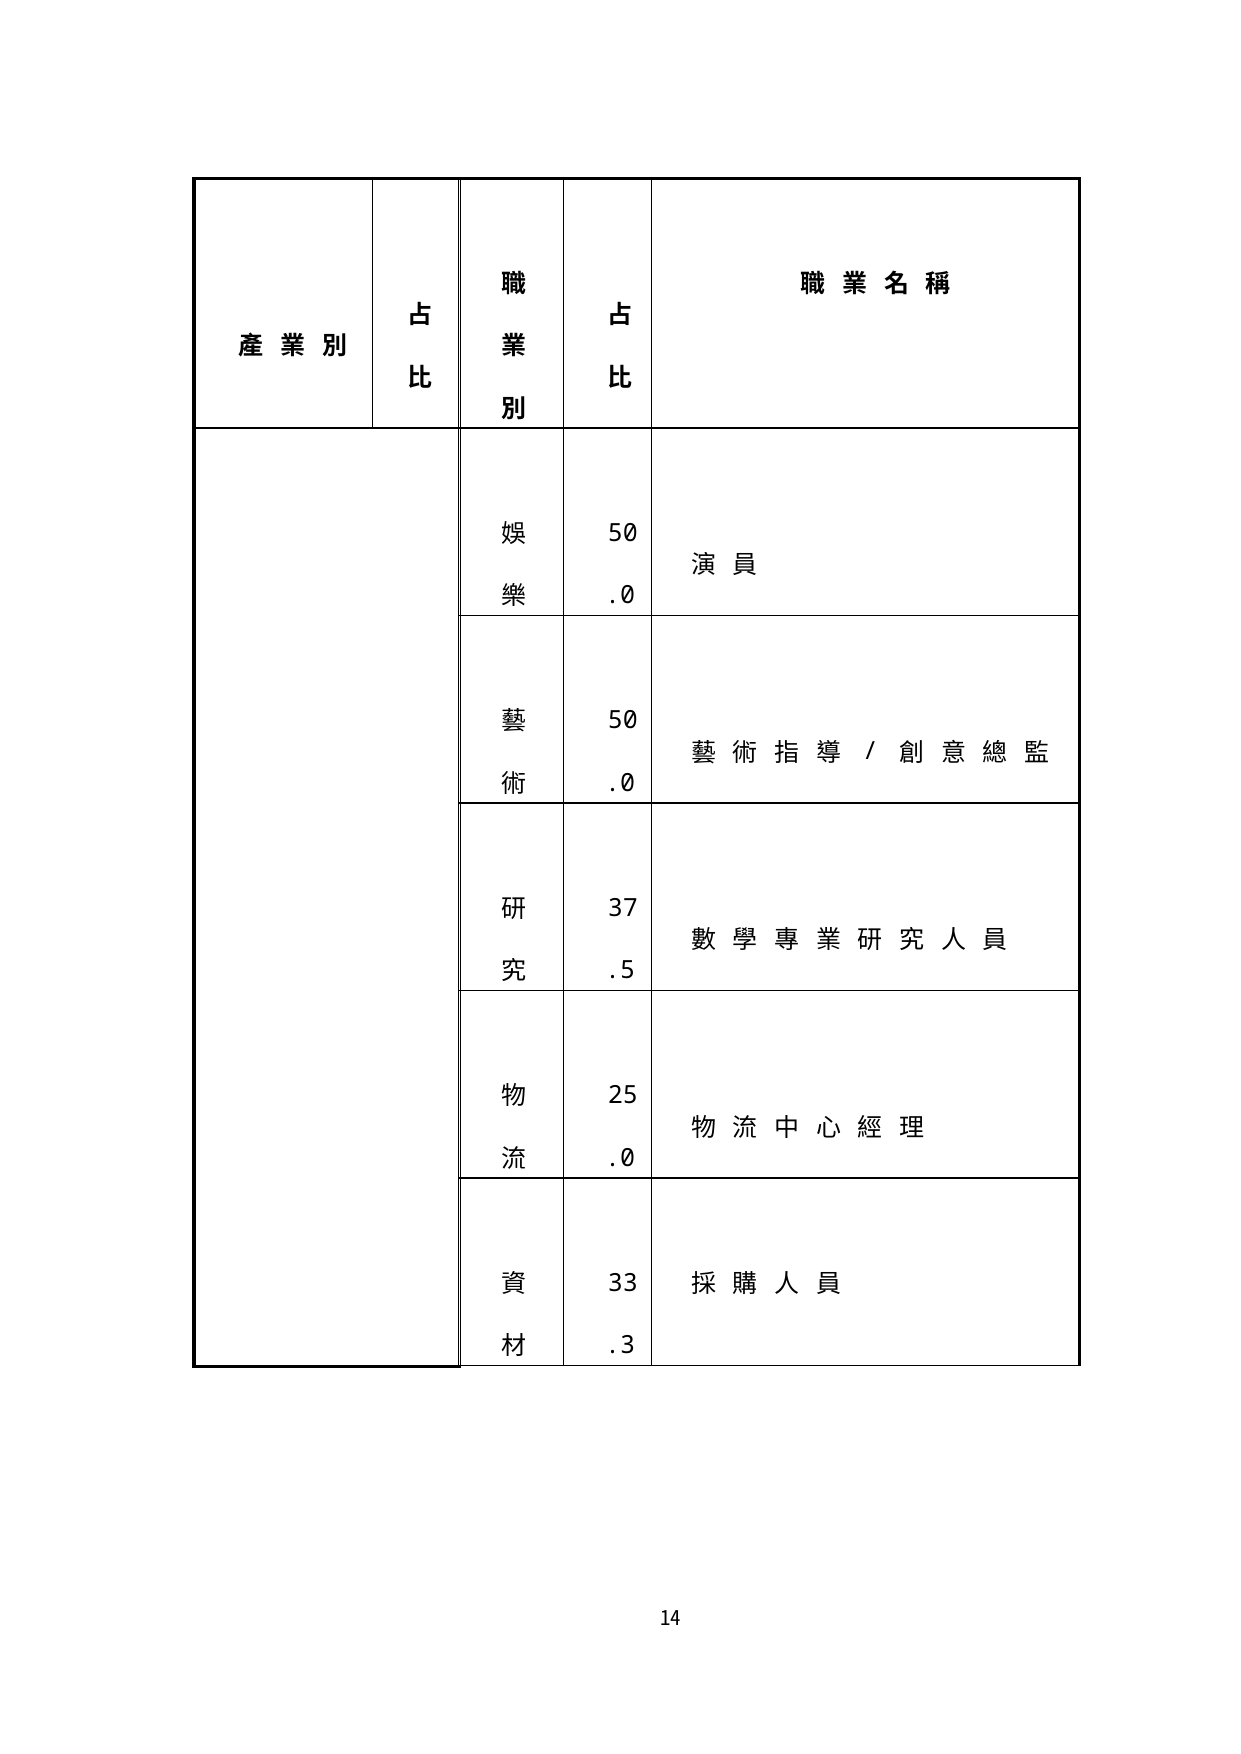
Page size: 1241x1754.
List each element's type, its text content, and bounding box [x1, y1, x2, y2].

table_header 職業別 [461, 180, 563, 427]
table_cell 採購人員 [652, 1179, 1078, 1365]
table_header 產業別 [196, 180, 372, 427]
table_cell 25.0 [564, 991, 651, 1177]
table_cell 研究 [461, 804, 563, 990]
table_cell [196, 429, 458, 1365]
table_cell 資材 [461, 1179, 563, 1365]
table_cell 50.0 [564, 429, 651, 615]
table_cell 33.3 [564, 1179, 651, 1365]
table_header 職業名稱 [652, 180, 1078, 427]
table_cell 藝術指導/創意總監 [652, 616, 1078, 802]
table_cell 藝術 [461, 616, 563, 802]
table_cell 物流中心經理 [652, 991, 1078, 1177]
table_header 占比 [373, 180, 458, 427]
table_cell 演員 [652, 429, 1078, 615]
table_header 占比 [564, 180, 651, 427]
table_cell 娛樂 [461, 429, 563, 615]
table_cell 數學專業研究人員 [652, 804, 1078, 990]
table_cell 物流 [461, 991, 563, 1177]
table_cell 37.5 [564, 804, 651, 990]
table_cell 50.0 [564, 616, 651, 802]
